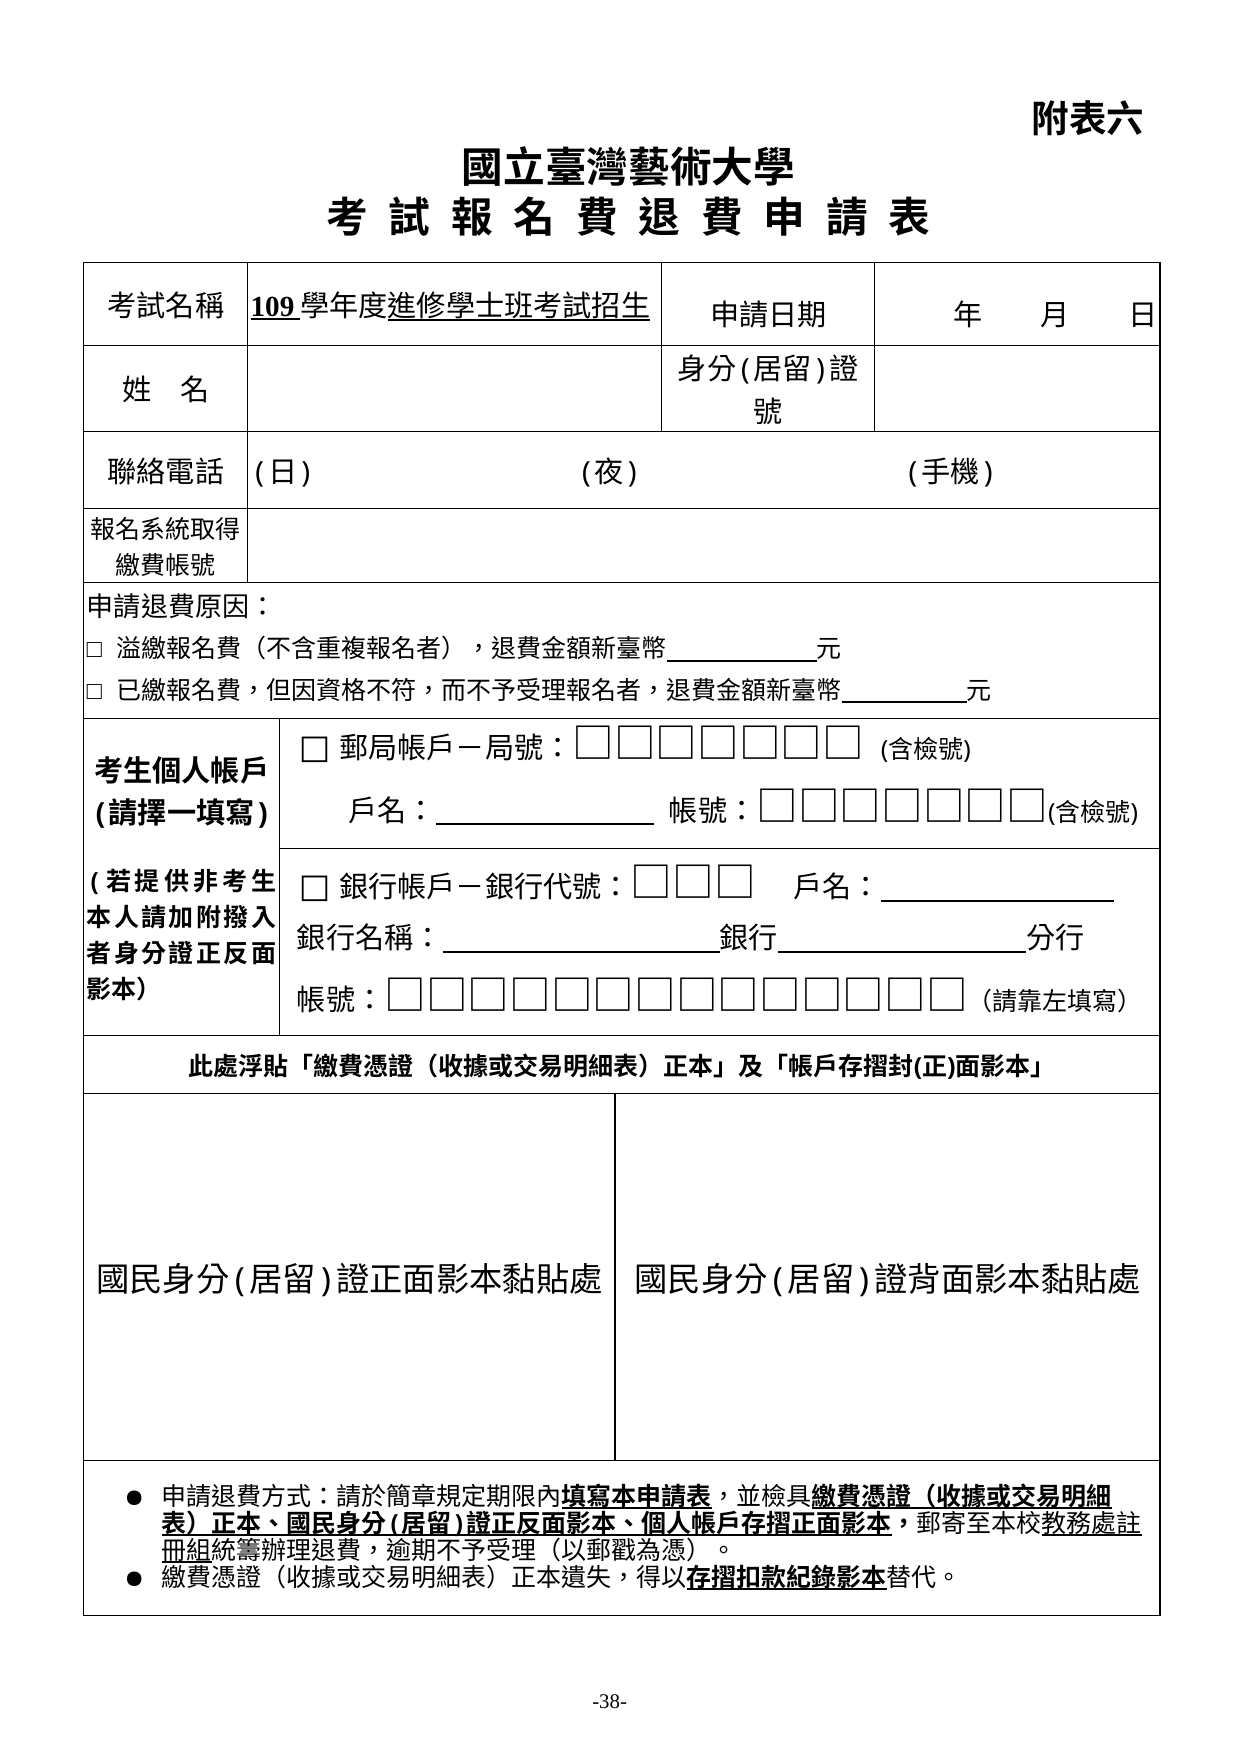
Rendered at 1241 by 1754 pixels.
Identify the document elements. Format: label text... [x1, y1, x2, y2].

table_cell 申請退費方式：請於簡章規定期限內填寫本申請表，並檢具繳費憑證（收據或交易明細表）正本、國民身分(居留)證正反面影本、個人帳戶存摺正面影本，郵寄至本校教務處註冊組統籌辦理退費，逾期不予受理（以郵戳為憑）。 繳費憑證（收據或交易明細表）正本遺失，得以存摺扣款紀錄影本替代。 [84, 1461, 1159, 1614]
text 考 試 報 名 費 退 費 申 請 表 [112, 193, 1144, 243]
table_cell 身分(居留)證號 [662, 346, 874, 431]
table_header 109學年度進修學士班考試招生 [248, 263, 661, 345]
text 國立臺灣藝術大學 [112, 143, 1144, 193]
table_cell □ 銀行帳戶－銀行代號：□□□ 戶名： 銀行名稱： 銀行 分行 帳號：□□□□□□□□□□□□□□（請靠左填寫） [280, 849, 1159, 1035]
table_cell [875, 346, 1159, 431]
table_cell 考生個人帳戶 (請擇一填寫) (若提供非考生本人請加附撥入者身分證正反面影本） [84, 719, 279, 1035]
table_cell [248, 509, 1159, 582]
table_cell 國民身分(居留)證背面影本黏貼處 [616, 1094, 1159, 1460]
table_cell □ 郵局帳戶－局號：□□□□□□□ (含檢號) 戶名： 帳號：□□□□□□□(含檢號) [280, 719, 1159, 848]
table_cell [248, 346, 661, 431]
table_cell (日) (夜) (手機) [248, 432, 1159, 508]
table_cell 國民身分(居留)證正面影本黏貼處 [84, 1094, 614, 1460]
table_header 申請日期 [662, 263, 874, 345]
text 附表六 [112, 89, 1144, 143]
table_cell 聯絡電話 [84, 432, 247, 508]
table_header 年 月 日 [875, 263, 1159, 345]
table_cell 報名系統取得繳費帳號 [84, 509, 247, 582]
table_cell 申請退費原因： □ 溢繳報名費（不含重複報名者），退費金額新臺幣 元 □ 已繳報名費，但因資格不符，而不予受理報名者，退費金額新臺幣 元 [84, 583, 1159, 718]
table_header 考試名稱 [84, 263, 247, 345]
table_cell 此處浮貼「繳費憑證（收據或交易明細表）正本」及「帳戶存摺封(正)面影本」 [84, 1036, 1159, 1092]
table_cell 姓 名 [84, 346, 247, 431]
